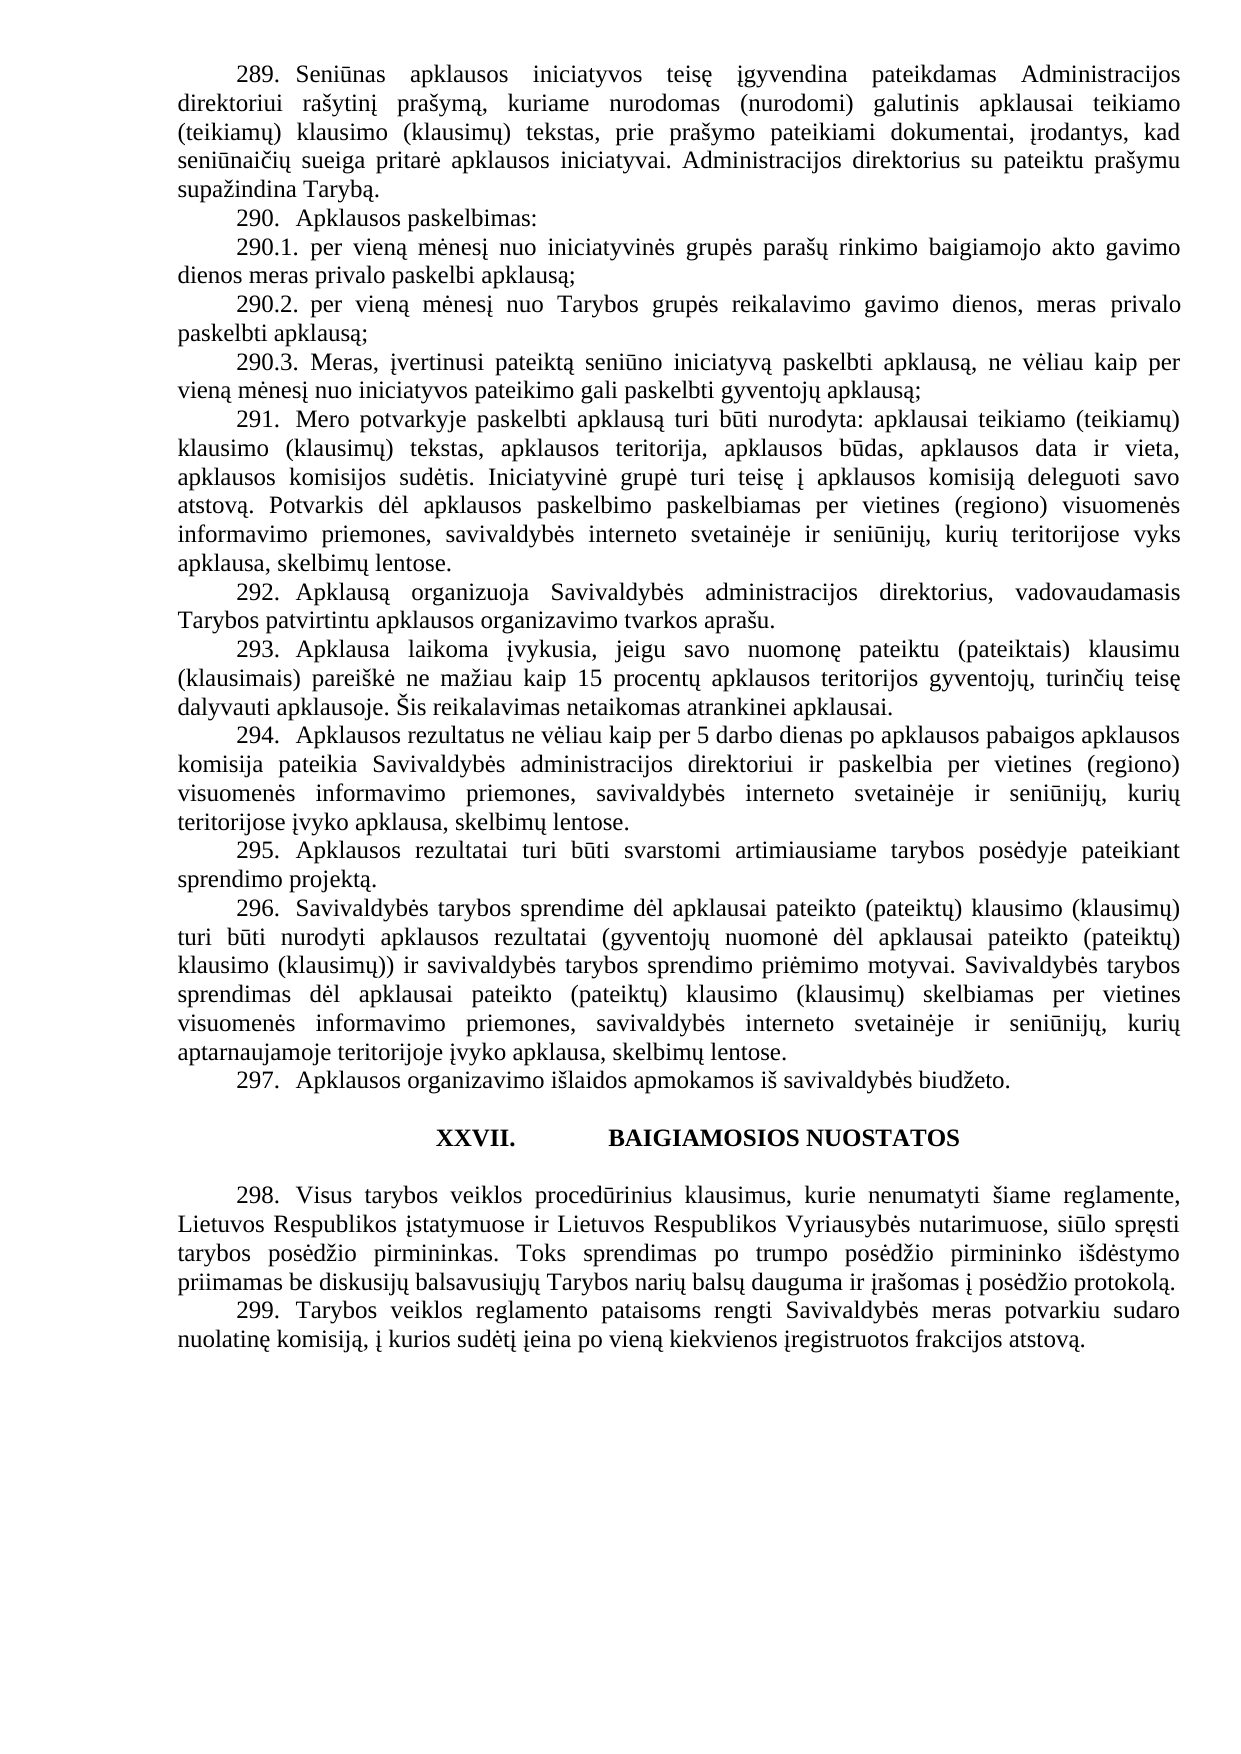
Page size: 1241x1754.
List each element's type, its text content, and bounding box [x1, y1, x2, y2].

text 290.2. per vieną mėnesį nuo Tarybos grupės reikalavimo gavimo dienos, meras privalo paskelbti apklausą; [177, 289, 1181, 347]
text 298. Visus tarybos veiklos procedūrinius klausimus, kurie nenumatyti šiame reglamente, Lietuvos Respublikos įstatymuose ir Lietuvos Respublikos Vyriausybės nutarimuose, siūlo spręsti tarybos posėdžio pirmininkas. Toks sprendimas po trumpo posėdžio pirmininko išdėstymo priimamas be diskusijų balsavusiųjų Tarybos narių balsų dauguma ir įrašomas į posėdžio protokolą. [177, 1180, 1181, 1295]
text 290.3. Meras, įvertinusi pateiktą seniūno iniciatyvą paskelbti apklausą, ne vėliau kaip per vieną mėnesį nuo iniciatyvos pateikimo gali paskelbti gyventojų apklausą; [177, 347, 1181, 404]
text 294. Apklausos rezultatus ne vėliau kaip per 5 darbo dienas po apklausos pabaigos apklausos komisija pateikia Savivaldybės administracijos direktoriui ir paskelbia per vietines (regiono) visuomenės informavimo priemones, savivaldybės interneto svetainėje ir seniūnijų, kurių teritorijose įvyko apklausa, skelbimų lentose. [177, 720, 1181, 835]
text 290.1. per vieną mėnesį nuo iniciatyvinės grupės parašų rinkimo baigiamojo akto gavimo dienos meras privalo paskelbi apklausą; [177, 232, 1181, 289]
text 299. Tarybos veiklos reglamento pataisoms rengti Savivaldybės meras potvarkiu sudaro nuolatinę komisiją, į kurios sudėtį įeina po vieną kiekvienos įregistruotos frakcijos atstovą. [177, 1295, 1181, 1353]
text 295. Apklausos rezultatai turi būti svarstomi artimiausiame tarybos posėdyje pateikiant sprendimo projektą. [177, 835, 1181, 893]
text 289. Seniūnas apklausos iniciatyvos teisę įgyvendina pateikdamas Administracijos direktoriui rašytinį prašymą, kuriame nurodomas (nurodomi) galutinis apklausai teikiamo (teikiamų) klausimo (klausimų) tekstas, prie prašymo pateikiami dokumentai, įrodantys, kad seniūnaičių sueiga pritarė apklausos iniciatyvai. Administracijos direktorius su pateiktu prašymu supažindina Tarybą. [177, 59, 1181, 203]
text 297. Apklausos organizavimo išlaidos apmokamos iš savivaldybės biudžeto. [177, 1065, 1181, 1094]
text 296. Savivaldybės tarybos sprendime dėl apklausai pateikto (pateiktų) klausimo (klausimų) turi būti nurodyti apklausos rezultatai (gyventojų nuomonė dėl apklausai pateikto (pateiktų) klausimo (klausimų)) ir savivaldybės tarybos sprendimo priėmimo motyvai. Savivaldybės tarybos sprendimas dėl apklausai pateikto (pateiktų) klausimo (klausimų) skelbiamas per vietines visuomenės informavimo priemones, savivaldybės interneto svetainėje ir seniūnijų, kurių aptarnaujamoje teritorijoje įvyko apklausa, skelbimų lentose. [177, 893, 1181, 1065]
text 291. Mero potvarkyje paskelbti apklausą turi būti nurodyta: apklausai teikiamo (teikiamų) klausimo (klausimų) tekstas, apklausos teritorija, apklausos būdas, apklausos data ir vieta, apklausos komisijos sudėtis. Iniciatyvinė grupė turi teisę į apklausos komisiją deleguoti savo atstovą. Potvarkis dėl apklausos paskelbimo paskelbiamas per vietines (regiono) visuomenės informavimo priemones, savivaldybės interneto svetainėje ir seniūnijų, kurių teritorijose vyks apklausa, skelbimų lentose. [177, 404, 1181, 577]
text 292. Apklausą organizuoja Savivaldybės administracijos direktorius, vadovaudamasis Tarybos patvirtintu apklausos organizavimo tvarkos aprašu. [177, 577, 1181, 634]
text 290. Apklausos paskelbimas: [177, 203, 1181, 232]
text XXVII. BAIGIAMOSIOS NUOSTATOS [215, 1123, 1181, 1152]
text 293. Apklausa laikoma įvykusia, jeigu savo nuomonę pateiktu (pateiktais) klausimu (klausimais) pareiškė ne mažiau kaip 15 procentų apklausos teritorijos gyventojų, turinčių teisę dalyvauti apklausoje. Šis reikalavimas netaikomas atrankinei apklausai. [177, 634, 1181, 720]
